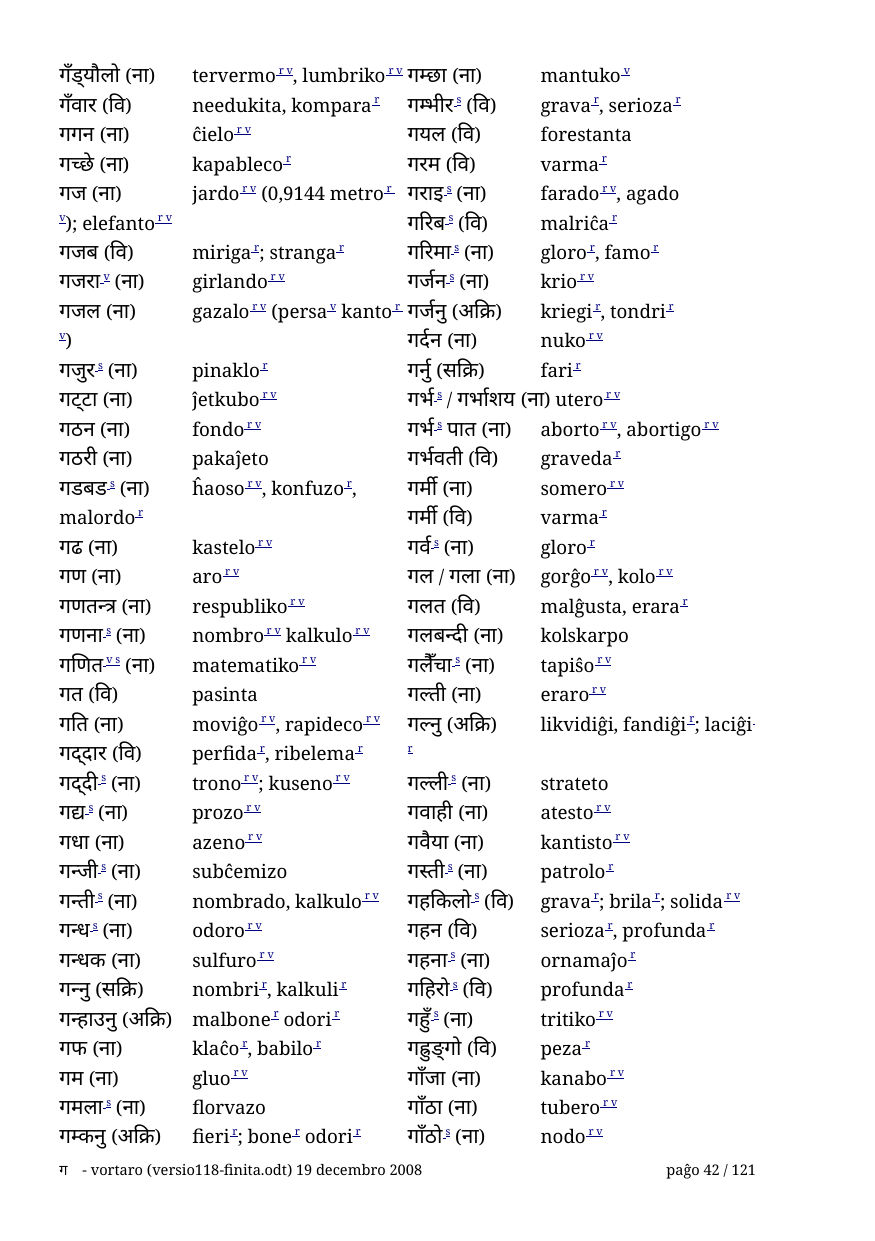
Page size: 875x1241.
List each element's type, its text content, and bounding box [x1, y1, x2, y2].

text गधा (ना) azeno r v [59, 826, 407, 855]
text गलत (वि) malĝusta, erara r [407, 590, 756, 619]
text गहन (वि) serioza r, profunda r [407, 914, 756, 943]
text गम्छा (ना) mantuko v [407, 59, 756, 88]
text गवाही (ना) atesto r v [407, 796, 756, 826]
text गठरी (ना) pakaĵeto [59, 442, 407, 472]
text गह्रुङ्गो (वि) peza r [407, 1032, 756, 1061]
text गहुँ s (ना) tritiko r v [407, 1002, 756, 1032]
text गराइ s (ना) farado r v, agado [407, 177, 756, 206]
text गन्नु (सक्रि) nombri r, kalkuli r [59, 973, 407, 1002]
text गर्जन s (ना) krio r v [407, 265, 756, 295]
text गलबन्दी (ना) kolskarpo [407, 619, 756, 649]
text गहकिलो s (वि) grava r; brila r; solida r v [407, 884, 756, 914]
text गर्जनु (अक्रि) kriegi r, tondri r [407, 295, 756, 324]
text गरम (वि) varma r [407, 147, 756, 177]
text गति (ना) moviĝo r v, rapideco r v [59, 708, 407, 737]
text गाँठा (ना) tubero r v [407, 1091, 756, 1120]
text गर्नु (सक्रि) fari r [407, 354, 756, 383]
text गर्भ s पात (ना) aborto r v, abortigo r v [407, 413, 756, 442]
text गस्ती s (ना) patrolo r [407, 855, 756, 884]
text गल / गला (ना) gorĝo r v, kolo r v [407, 560, 756, 590]
text गन्हाउनु (अक्रि) malbone r odori r [59, 1002, 407, 1032]
text गरिमा s (ना) gloro r, famo r [407, 236, 756, 265]
text गँवार (वि) needukita, kompara r [59, 88, 407, 118]
text गर्भ s / गर्भाशय (ना) utero r v [407, 383, 756, 413]
text गर्मी (ना) somero r v [407, 472, 756, 501]
text गर्व s (ना) gloro r [407, 531, 756, 560]
text गद्दी s (ना) trono r v; kuseno r v [59, 767, 407, 796]
text गयल (वि) forestanta [407, 118, 756, 147]
text गँड्यौलो (ना) tervermo r v, lumbriko r v [59, 59, 407, 88]
text गम्कनु (अक्रि) fieri r; bone r odori r [59, 1120, 407, 1150]
text गमला s (ना) florvazo [59, 1091, 407, 1120]
text गम (ना) gluo r v [59, 1061, 407, 1091]
text गफ (ना) klaĉo r, babilo r [59, 1032, 407, 1061]
text गज (ना) jardo r v (0,9144 metro r v); elefanto r v [59, 177, 407, 236]
text गडबड s (ना) ĥaoso r v, konfuzo r, malordo r [59, 472, 407, 531]
text गवैया (ना) kantisto r v [407, 826, 756, 855]
text गरिब s (वि) malriĉa r [407, 206, 756, 236]
text गल्नु (अक्रि) likvidiĝi, fandiĝi r; laciĝi r [407, 708, 756, 767]
text गठन (ना) fondo r v [59, 413, 407, 442]
text गम्भीर s (वि) grava r, serioza r [407, 88, 756, 118]
text गणतन्त्र (ना) respubliko r v [59, 590, 407, 619]
text गट्टा (ना) ĵetkubo r v [59, 383, 407, 413]
text गल्ली s (ना) strateto [407, 767, 756, 796]
text गजरा v (ना) girlando r v [59, 265, 407, 295]
text गणना s (ना) nombro r v kalkulo r v [59, 619, 407, 649]
text गच्छे (ना) kapableco r [59, 147, 407, 177]
text गण (ना) aro r v [59, 560, 407, 590]
text गढ (ना) kastelo r v [59, 531, 407, 560]
text गर्मी (वि) varma r [407, 501, 756, 531]
text गन्धक (ना) sulfuro r v [59, 943, 407, 973]
text गर्भवती (वि) graveda r [407, 442, 756, 472]
text गाँजा (ना) kanabo r v [407, 1061, 756, 1091]
text गत (वि) pasinta [59, 678, 407, 708]
text गन्ध s (ना) odoro r v [59, 914, 407, 943]
text गर्दन (ना) nuko r v [407, 324, 756, 354]
text गद्दार (वि) perfida r, ribelema r [59, 737, 407, 767]
text गजल (ना) gazalo r v (persa v kanto r v) [59, 295, 407, 354]
text गाँठो s (ना) nodo r v [407, 1120, 756, 1150]
text गद्य s (ना) prozo r v [59, 796, 407, 826]
text गन्ती s (ना) nombrado, kalkulo r v [59, 884, 407, 914]
text गन्जी s (ना) subĉemizo [59, 855, 407, 884]
text गजब (वि) miriga r; stranga r [59, 236, 407, 265]
text गगन (ना) ĉielo r v [59, 118, 407, 147]
text गहिरो s (वि) profunda r [407, 973, 756, 1002]
text गणित v s (ना) matematiko r v [59, 649, 407, 678]
text गजुर s (ना) pinaklo r [59, 354, 407, 383]
text गहना s (ना) ornamaĵo r [407, 943, 756, 973]
text गल्ती (ना) eraro r v [407, 678, 756, 708]
text गलैँचा s (ना) tapiŝo r v [407, 649, 756, 678]
